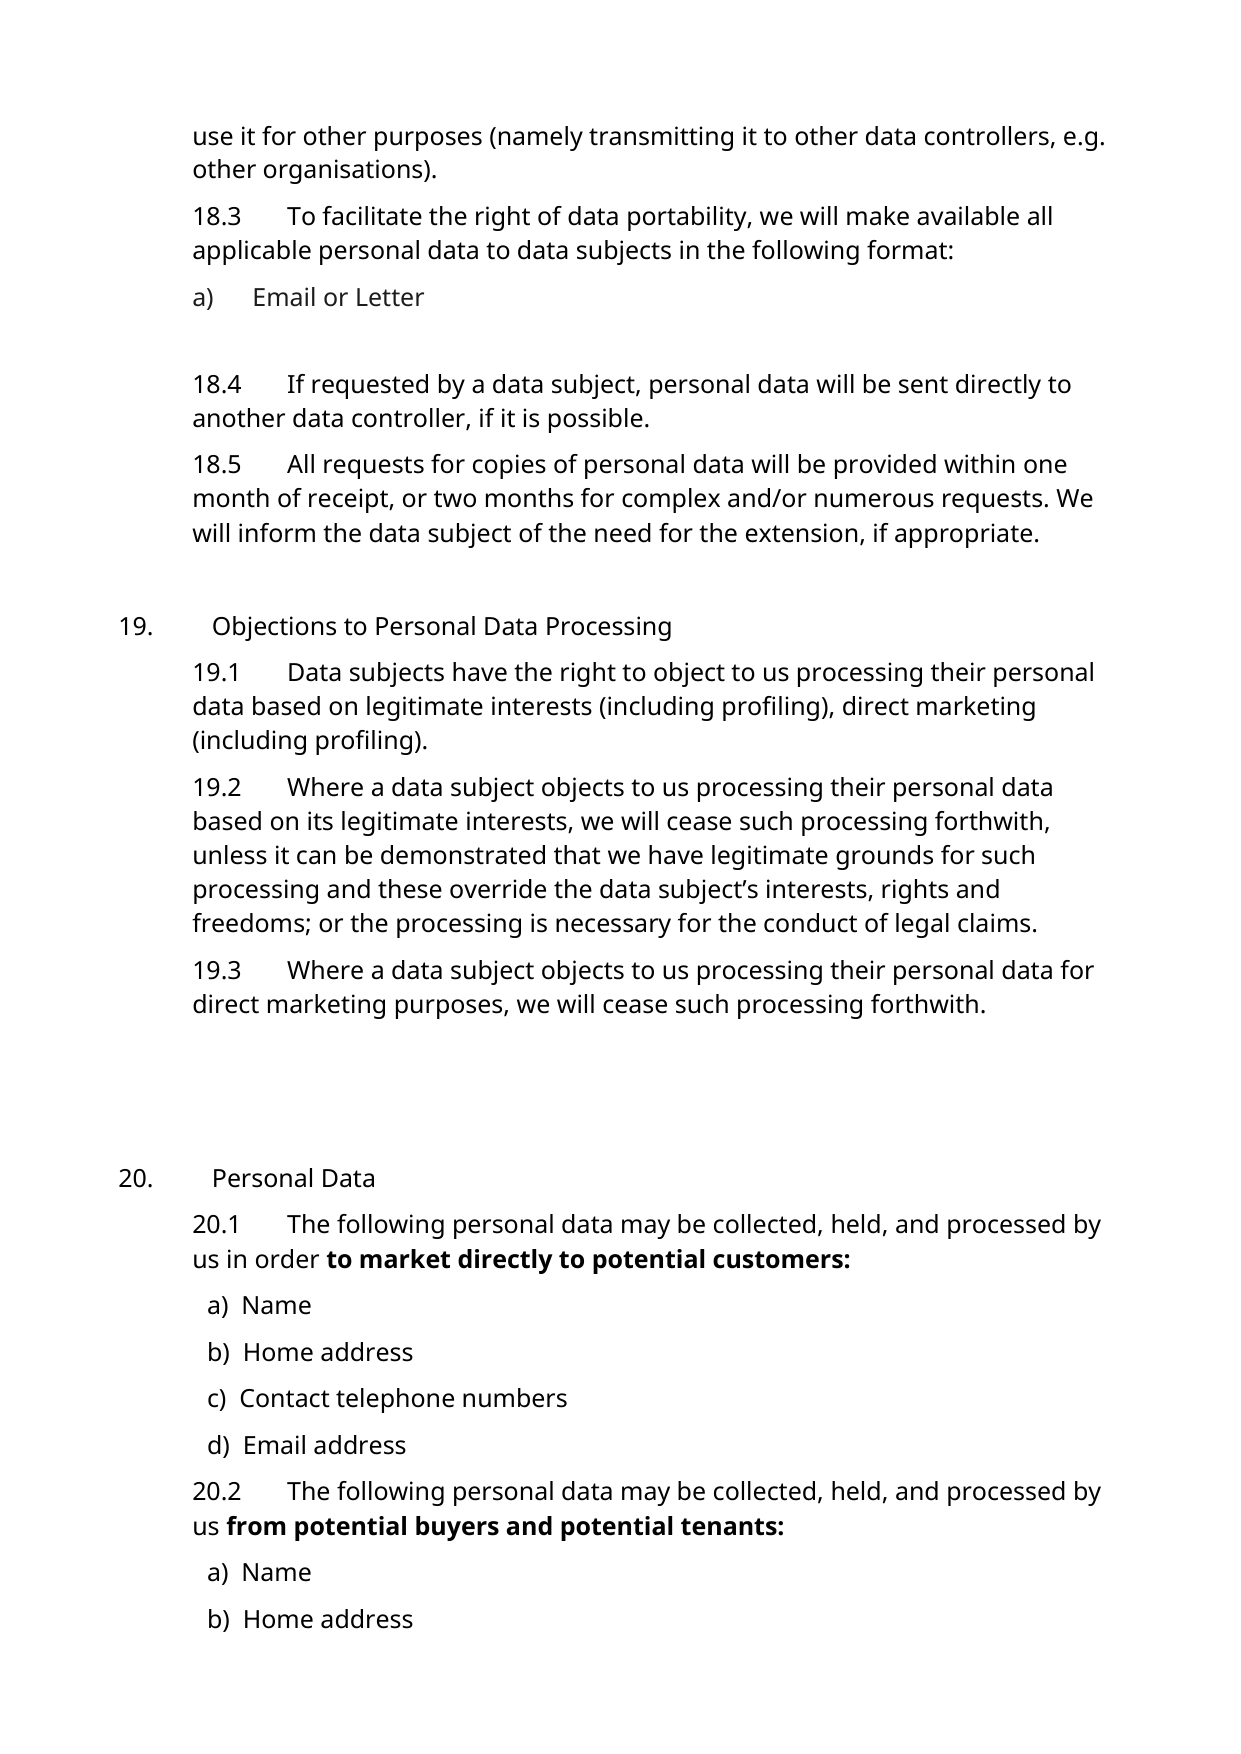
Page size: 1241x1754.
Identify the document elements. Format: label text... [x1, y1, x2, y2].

text use it for other purposes (namely transmitting it to other data controllers, e.g. other organisations). [192, 118, 1122, 186]
text d) Email address [207, 1427, 1122, 1462]
text a) Email or Letter [192, 279, 1122, 313]
text a) Name [207, 1555, 1122, 1589]
text b) Home address [207, 1601, 1122, 1635]
text 18.4 If requested by a data subject, personal data will be sent directly to another data controller, if it is possible. [192, 366, 1122, 434]
text 20. Personal Data [118, 1161, 1122, 1195]
text 19.1 Data subjects have the right to object to us processing their personal data based on legitimate interests (including profiling), direct marketing (including profiling). [192, 655, 1122, 757]
text 19.2 Where a data subject objects to us processing their personal data based on its legitimate interests, we will cease such processing forthwith, unless it can be demonstrated that we have legitimate grounds for such processing and these override the data subject’s interests, rights and freedoms; or the processing is necessary for the conduct of legal claims. [192, 769, 1122, 940]
text a) Name [207, 1288, 1122, 1322]
text 19.3 Where a data subject objects to us processing their personal data for direct marketing purposes, we will cease such processing forthwith. [192, 952, 1122, 1021]
text 20.2 The following personal data may be collected, held, and processed by us from potential buyers and potential tenants: [192, 1474, 1122, 1542]
text 18.3 To facilitate the right of data portability, we will make available all applicable personal data to data subjects in the following format: [192, 199, 1122, 267]
text b) Home address [207, 1334, 1122, 1368]
text 18.5 All requests for copies of personal data will be provided within one month of receipt, or two months for complex and/or numerous requests. We will inform the data subject of the need for the extension, if appropriate. [192, 447, 1122, 549]
text c) Contact telephone numbers [207, 1381, 1122, 1415]
text 20.1 The following personal data may be collected, held, and processed by us in order to market directly to potential customers: [192, 1207, 1122, 1275]
text 19. Objections to Personal Data Processing [118, 608, 1122, 642]
